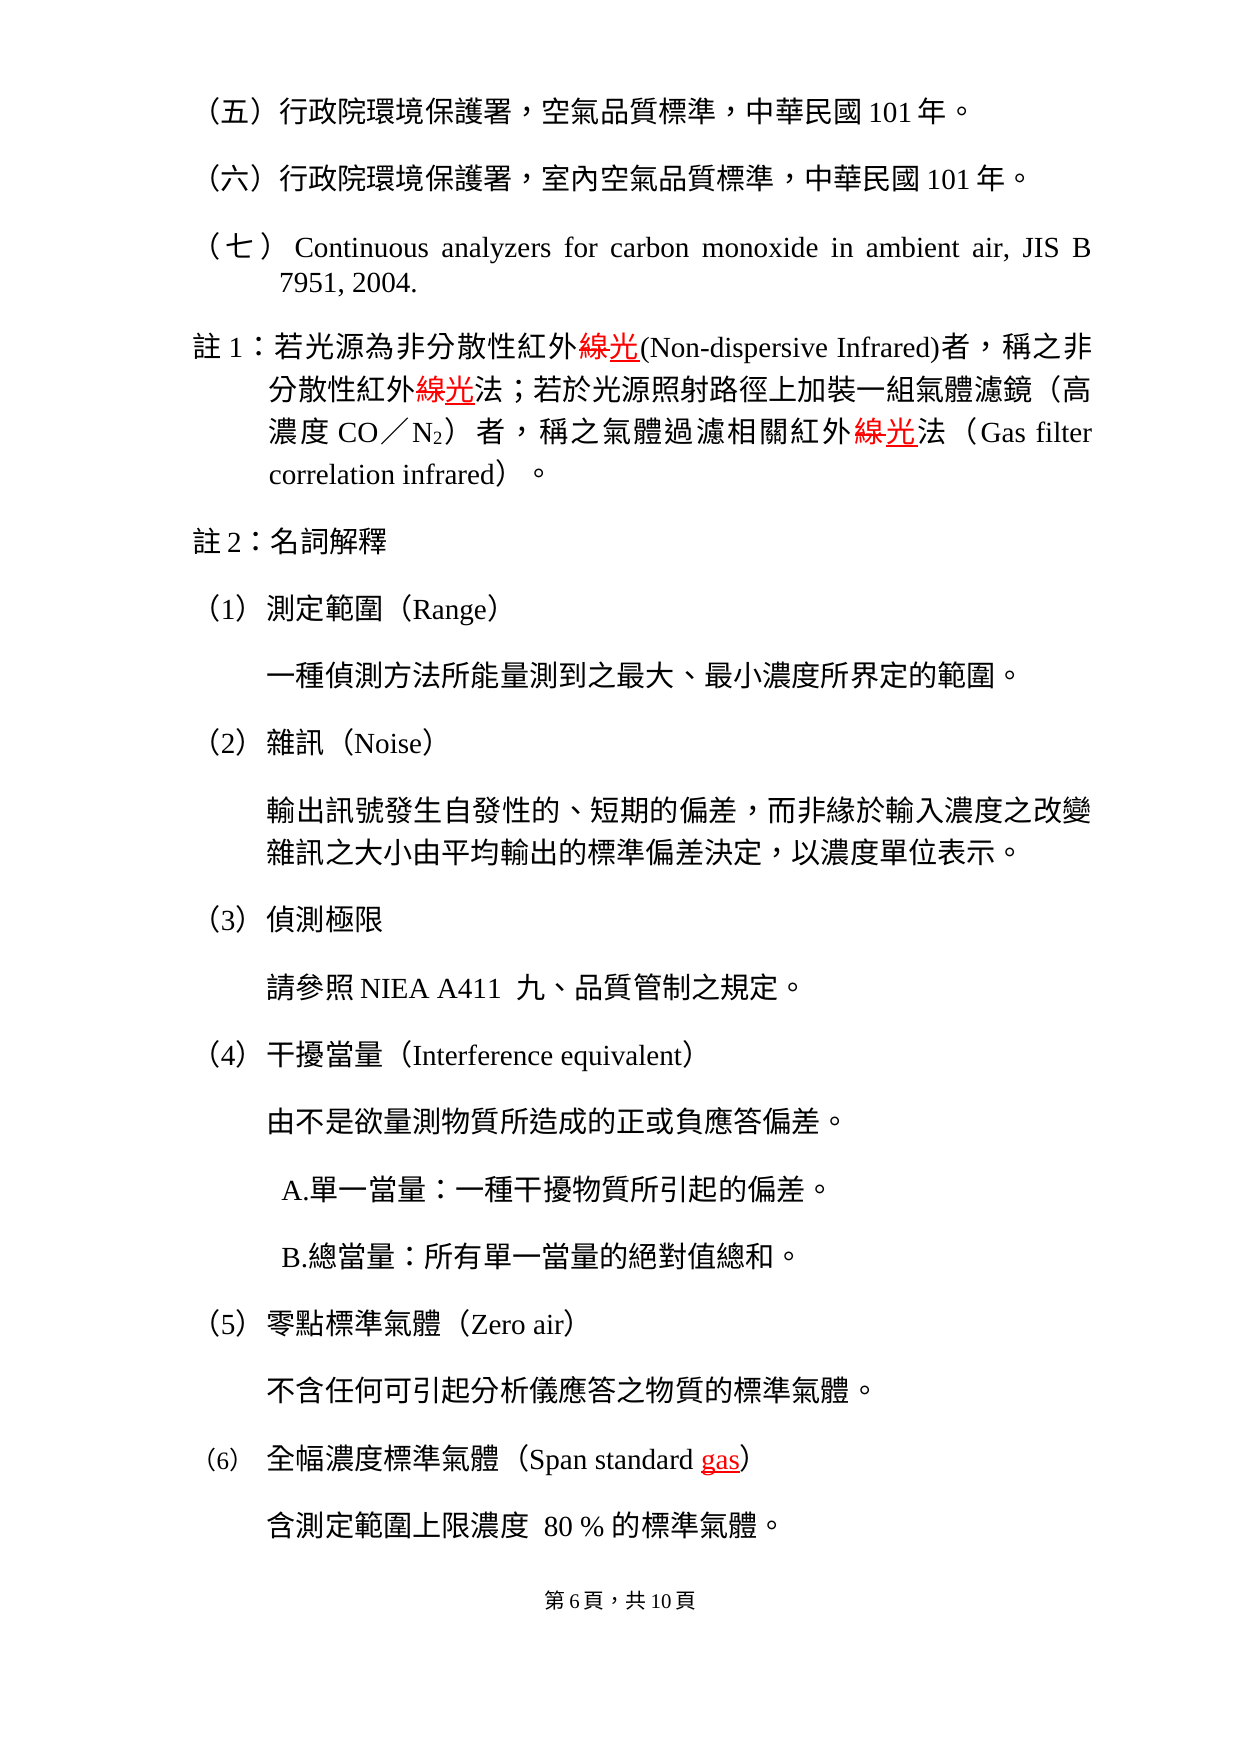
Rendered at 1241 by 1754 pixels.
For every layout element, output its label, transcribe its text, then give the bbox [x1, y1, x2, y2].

text 不含任何可引起分析儀應答之物質的標準氣體。 [266, 1368, 1092, 1410]
text （七）Continuous analyzers for carbon monoxide in ambient air, JIS B 7951, 2004. [191, 223, 1092, 299]
text 請參照NIEA A411 九、品質管制之規定。 [266, 964, 1092, 1007]
text （五）行政院環境保護署，空氣品質標準，中華民國101年。 [191, 89, 1092, 131]
text A.單一當量：一種干擾物質所引起的偏差。 [281, 1166, 1092, 1208]
text B.總當量：所有單一當量的絕對值總和。 [281, 1233, 1092, 1276]
list 雜訊（Noise） [191, 720, 1092, 762]
text 一種偵測方法所能量測到之最大、最小濃度所界定的範圍。 [266, 653, 1092, 695]
text 註1：若光源為非分散性紅外線光(Non-dispersive Infrared)者，稱之非分散性紅外線光法；若於光源照射路徑上加裝一組氣體濾鏡（高濃度CO／N2）者，稱之氣體過濾相關紅外線光法（Gas filter correlation infrared）。 [192, 324, 1092, 493]
text 註2：名詞解釋 [192, 518, 1092, 561]
list 零點標準氣體（Zero air） [191, 1301, 1092, 1343]
text 輸出訊號發生自發性的、短期的偏差，而非緣於輸入濃度之改變，雜訊之大小由平均輸出的標準偏差決定，以濃度單位表示。 [266, 787, 1092, 872]
list 干擾當量（Interference equivalent） [191, 1032, 1092, 1074]
text （六）行政院環境保護署，室內空氣品質標準，中華民國101年。 [191, 156, 1092, 198]
text 由不是欲量測物質所造成的正或負應答偏差。 [266, 1099, 1092, 1141]
list 偵測極限 [191, 897, 1092, 939]
list 測定範圍（Range） [191, 586, 1092, 628]
text 含測定範圍上限濃度 80 % 的標準氣體。 [266, 1503, 1092, 1545]
list 全幅濃度標準氣體（Span standard gas） [191, 1435, 1092, 1478]
